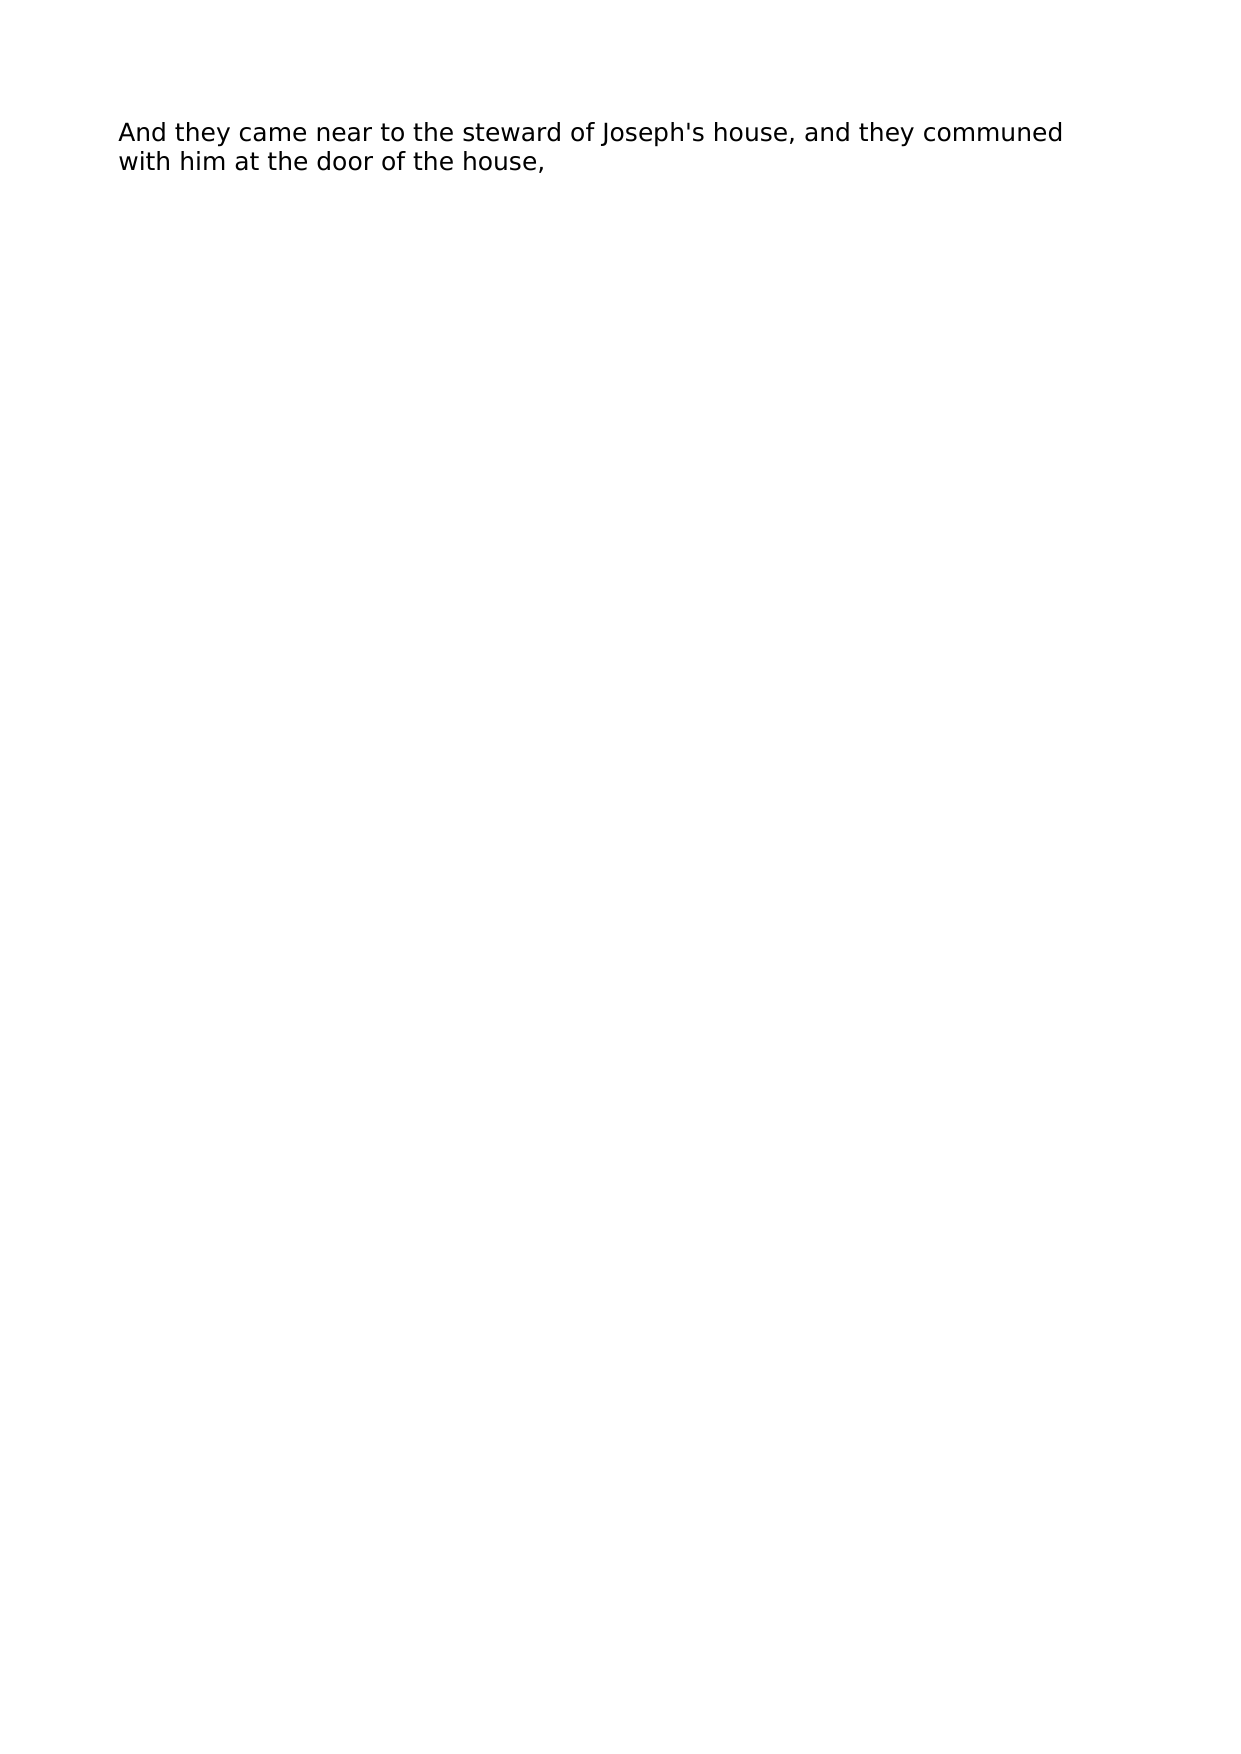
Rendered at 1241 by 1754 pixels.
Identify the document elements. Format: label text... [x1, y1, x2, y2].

text And they came near to the steward of Joseph's house, and they communed with him at the door of the house, [118, 118, 1122, 176]
